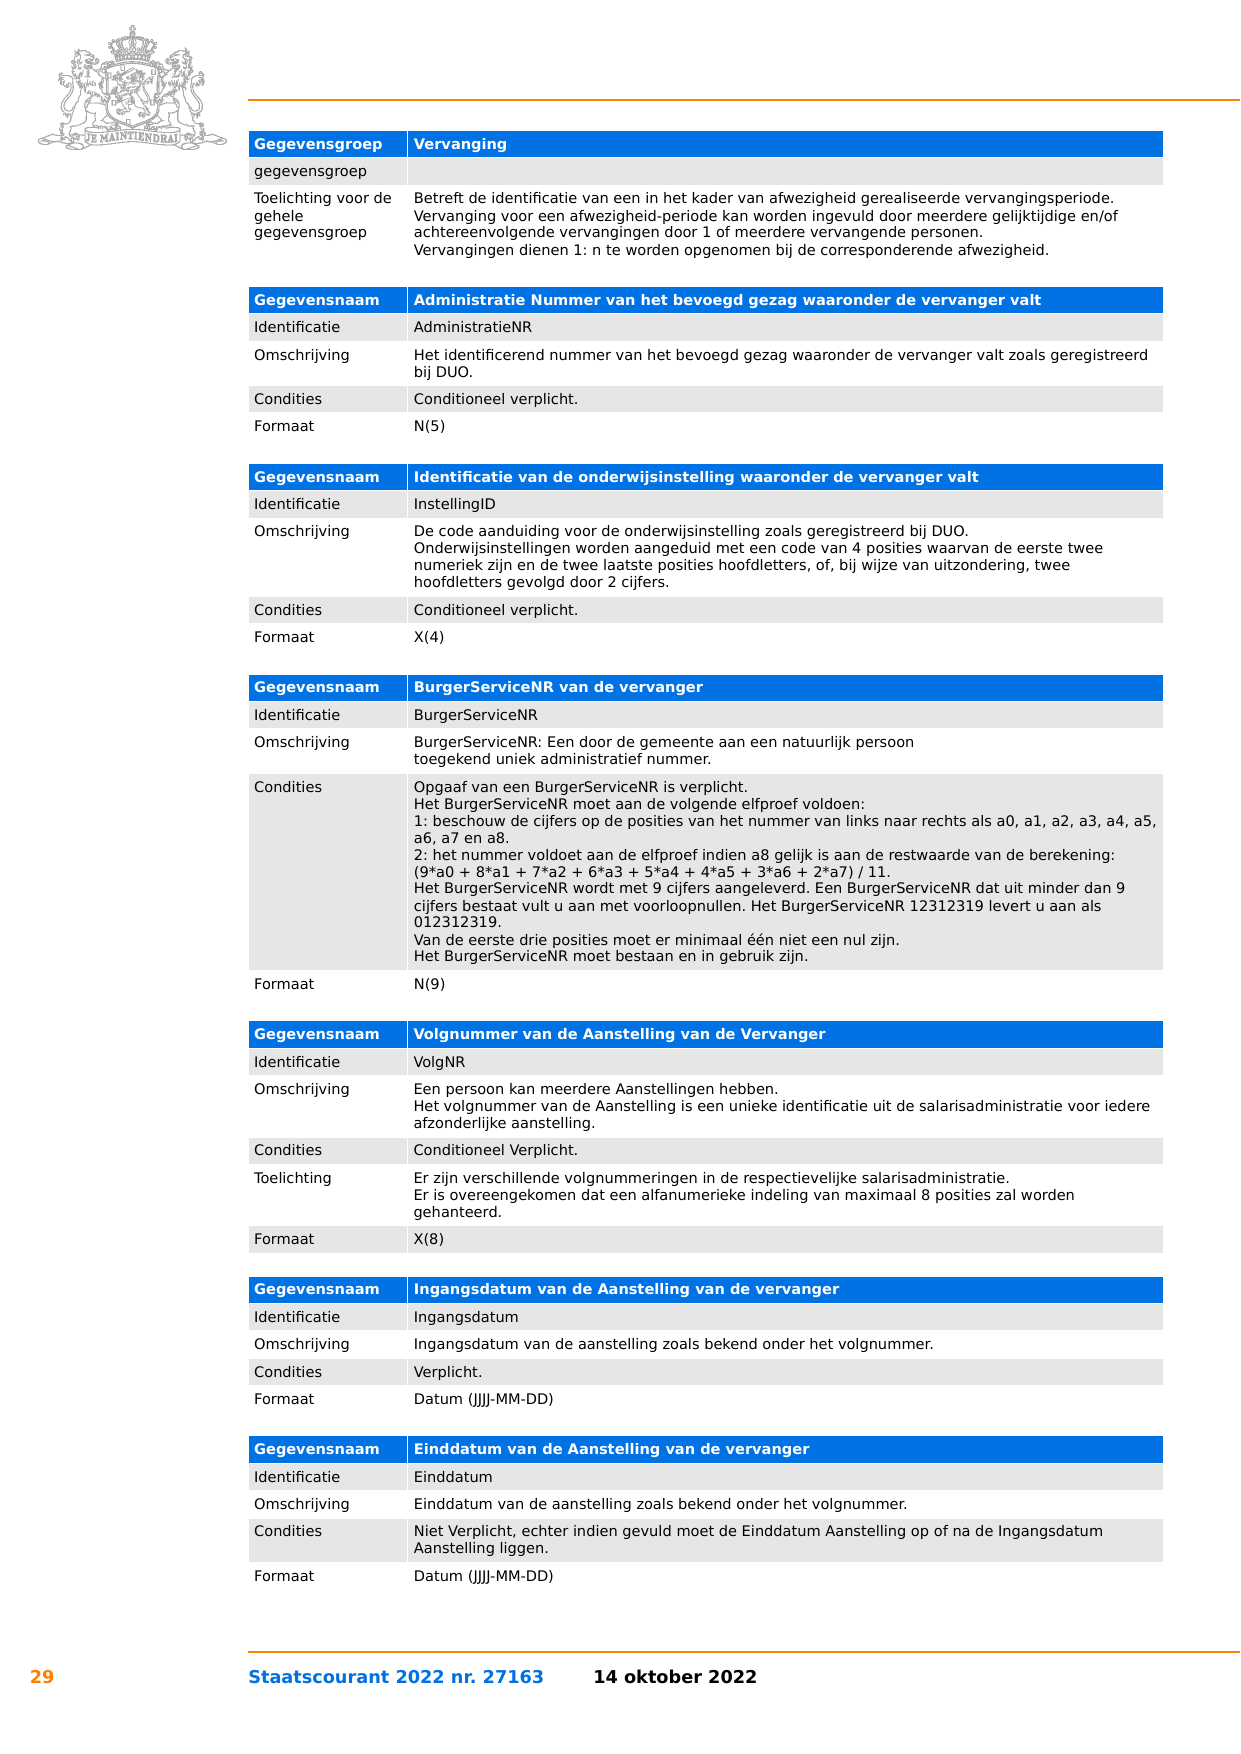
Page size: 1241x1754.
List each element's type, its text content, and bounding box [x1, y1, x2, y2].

table_cell N(9) [408, 971, 1163, 997]
table_header Gegevensgroep [249, 131, 407, 157]
table_cell X(8) [408, 1226, 1163, 1253]
table_cell Formaat [249, 414, 407, 440]
table_cell Omschrijving [249, 342, 407, 385]
table_cell Toelichting [249, 1165, 407, 1225]
table_cell Ingangsdatum van de aanstelling zoals bekend onder het volgnummer. [408, 1331, 1163, 1358]
table_cell Conditioneel verplicht. [408, 597, 1163, 623]
table_cell Formaat [249, 1563, 407, 1589]
picture [38, 25, 227, 150]
table_cell Condities [249, 1359, 407, 1385]
table_cell Ingangsdatum [408, 1304, 1163, 1330]
table_cell Datum (JJJJ-MM-DD) [408, 1386, 1163, 1412]
table_cell Einddatum van de aanstelling zoals bekend onder het volgnummer. [408, 1491, 1163, 1518]
table_cell Formaat [249, 1386, 407, 1412]
table_cell BurgerServiceNR: Een door de gemeente aan een natuurlijk persoon toegekend uniek administratief nummer. [408, 730, 1163, 773]
table_header Gegevensnaam [249, 1277, 407, 1303]
table_cell Einddatum [408, 1464, 1163, 1490]
table_cell gegevensgroep [249, 158, 407, 185]
table_cell Verplicht. [408, 1359, 1163, 1385]
table_cell Toelichting voor de gehele gegevensgroep [249, 186, 407, 263]
table_cell De code aanduiding voor de onderwijsinstelling zoals geregistreerd bij DUO. Onderwijsinstellingen worden aangeduid met een code van 4 posities waarvan de eerste twee numeriek zijn en de twee laatste posities hoofdletters, of, bij wijze van uitzondering, twee hoofdletters gevolgd door 2 cijfers. [408, 519, 1163, 596]
table_header Vervanging [408, 131, 1163, 157]
table_cell Condities [249, 1519, 407, 1562]
table_cell Opgaaf van een BurgerServiceNR is verplicht. Het BurgerServiceNR moet aan de volgende elfproef voldoen: 1: beschouw de cijfers op de posities van het nummer van links naar rechts als a0, a1, a2, a3, a4, a5, a6, a7 en a8. 2: het nummer voldoet aan de elfproef indien a8 gelijk is aan de restwaarde van de berekening: (9*a0 + 8*a1 + 7*a2 + 6*a3 + 5*a4 + 4*a5 + 3*a6 + 2*a7) / 11. Het BurgerServiceNR wordt met 9 cijfers aangeleverd. Een BurgerServiceNR dat uit minder dan 9 cijfers bestaat vult u aan met voorloopnullen. Het BurgerServiceNR 12312319 levert u aan als 012312319. Van de eerste drie posities moet er minimaal één niet een nul zijn. Het BurgerServiceNR moet bestaan en in gebruik zijn. [408, 774, 1163, 970]
table_cell Identificatie [249, 314, 407, 341]
table_header Ingangsdatum van de Aanstelling van de vervanger [408, 1277, 1163, 1303]
table_header Einddatum van de Aanstelling van de vervanger [408, 1436, 1163, 1463]
table_header Gegevensnaam [249, 675, 407, 701]
table_cell Omschrijving [249, 1076, 407, 1136]
table_cell InstellingID [408, 491, 1163, 518]
table_header Identificatie van de onderwijsinstelling waaronder de vervanger valt [408, 464, 1163, 490]
table_cell Identificatie [249, 702, 407, 728]
table_cell Formaat [249, 1226, 407, 1253]
table_cell N(5) [408, 414, 1163, 440]
table_header Gegevensnaam [249, 464, 407, 490]
table_cell Condities [249, 774, 407, 970]
table_cell Identificatie [249, 1049, 407, 1075]
table_cell Een persoon kan meerdere Aanstellingen hebben. Het volgnummer van de Aanstelling is een unieke identificatie uit de salarisadministratie voor iedere afzonderlijke aanstelling. [408, 1076, 1163, 1136]
table_cell AdministratieNR [408, 314, 1163, 341]
table_cell Het identificerend nummer van het bevoegd gezag waaronder de vervanger valt zoals geregistreerd bij DUO. [408, 342, 1163, 385]
table_cell X(4) [408, 624, 1163, 651]
table_cell Condities [249, 1138, 407, 1164]
table_cell Formaat [249, 971, 407, 997]
table_cell BurgerServiceNR [408, 702, 1163, 728]
table_header Gegevensnaam [249, 1436, 407, 1463]
table_cell Omschrijving [249, 519, 407, 596]
table_cell VolgNR [408, 1049, 1163, 1075]
table_cell Conditioneel verplicht. [408, 386, 1163, 412]
table_cell Betreft de identificatie van een in het kader van afwezigheid gerealiseerde vervangingsperiode. Vervanging voor een afwezigheid-periode kan worden ingevuld door meerdere gelijktijdige en/of achtereenvolgende vervangingen door 1 of meerdere vervangende personen. Vervangingen dienen 1: n te worden opgenomen bij de corresponderende afwezigheid. [408, 186, 1163, 263]
table_header Gegevensnaam [249, 1021, 407, 1048]
table_cell Omschrijving [249, 1331, 407, 1358]
table_header Volgnummer van de Aanstelling van de Vervanger [408, 1021, 1163, 1048]
table_cell Identificatie [249, 1464, 407, 1490]
table_header Gegevensnaam [249, 287, 407, 313]
table_cell Conditioneel Verplicht. [408, 1138, 1163, 1164]
table_cell Omschrijving [249, 1491, 407, 1518]
table_cell Formaat [249, 624, 407, 651]
table_cell Identificatie [249, 1304, 407, 1330]
table_cell Niet Verplicht, echter indien gevuld moet de Einddatum Aanstelling op of na de Ingangsdatum Aanstelling liggen. [408, 1519, 1163, 1562]
table_cell Omschrijving [249, 730, 407, 773]
table_cell Datum (JJJJ-MM-DD) [408, 1563, 1163, 1589]
table_header Administratie Nummer van het bevoegd gezag waaronder de vervanger valt [408, 287, 1163, 313]
table_header BurgerServiceNR van de vervanger [408, 675, 1163, 701]
table_cell Identificatie [249, 491, 407, 518]
table_cell Condities [249, 597, 407, 623]
table_cell [408, 158, 1163, 185]
table_cell Er zijn verschillende volgnummeringen in de respectievelijke salarisadministratie. Er is overeengekomen dat een alfanumerieke indeling van maximaal 8 posities zal worden gehanteerd. [408, 1165, 1163, 1225]
table_cell Condities [249, 386, 407, 412]
